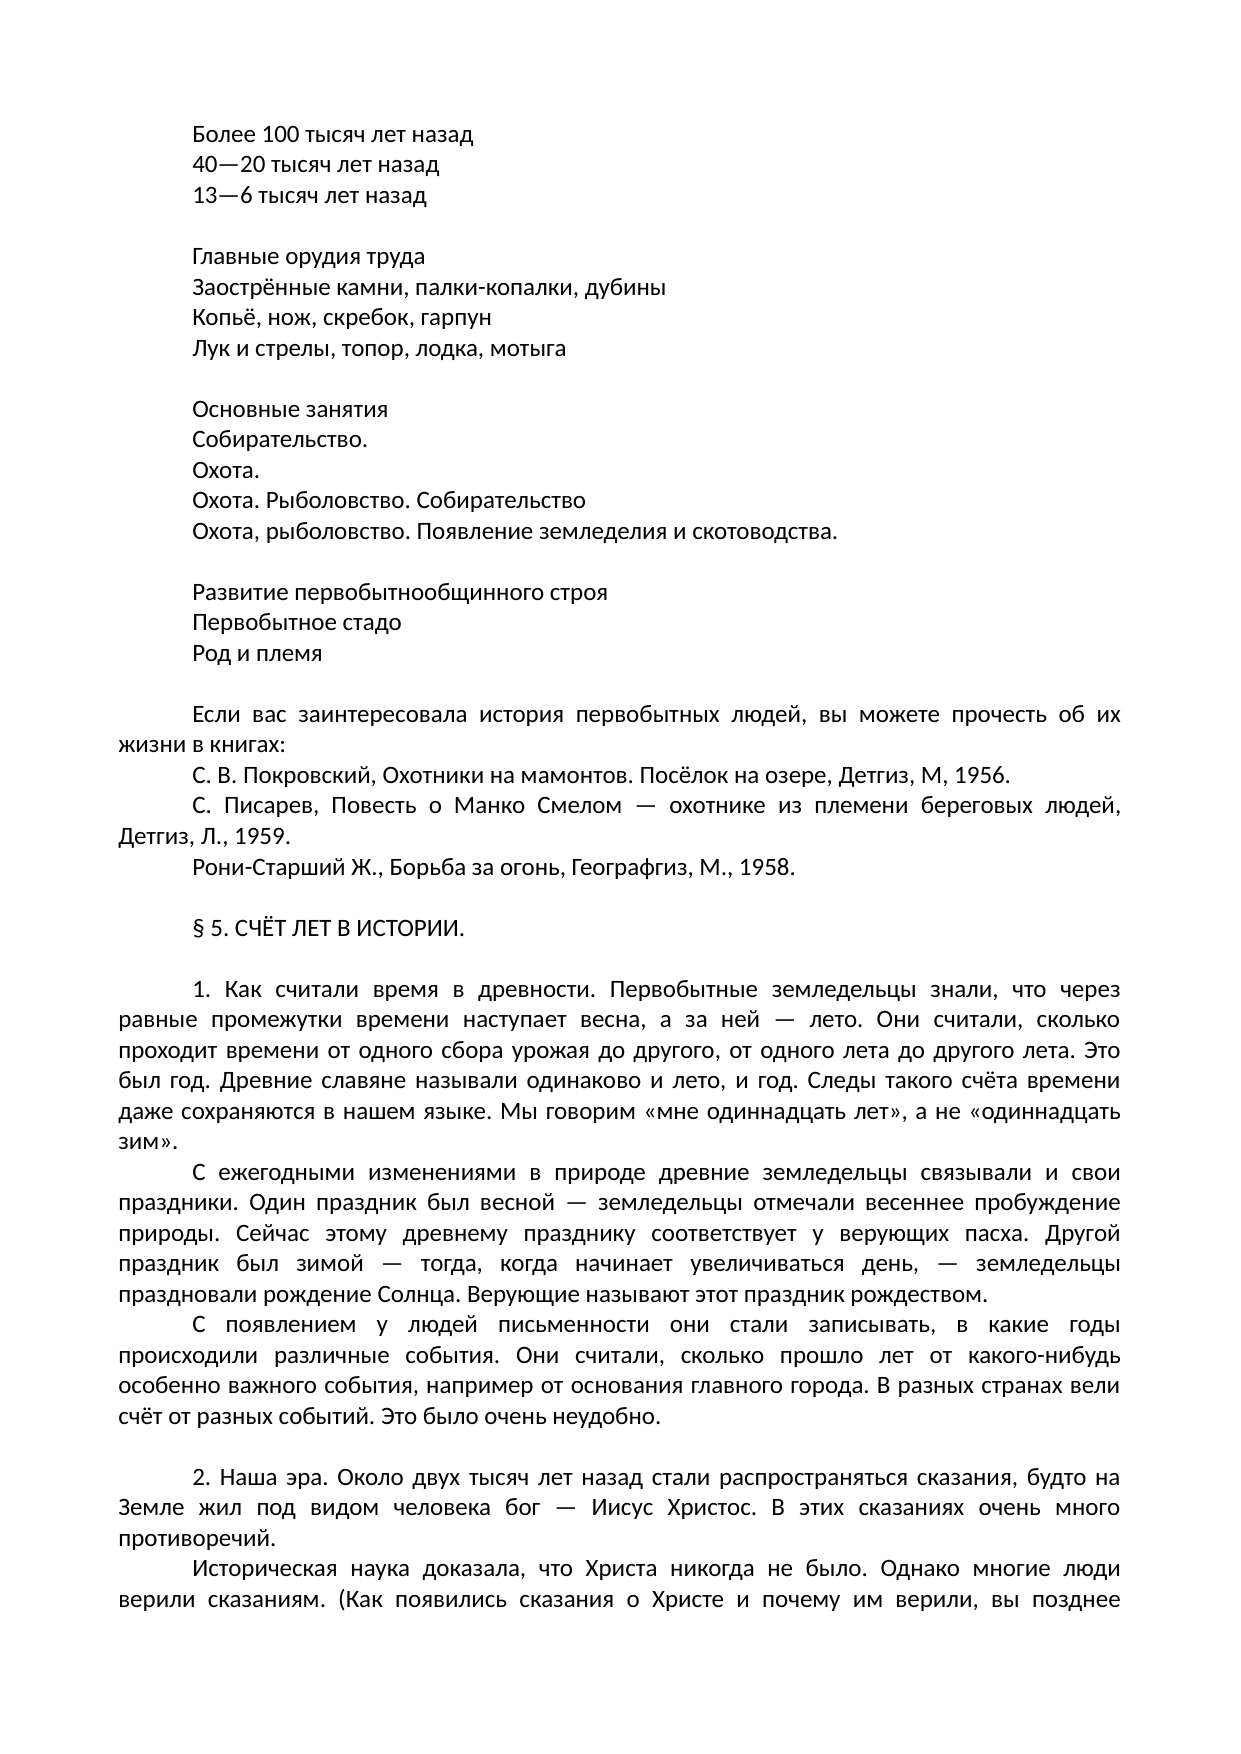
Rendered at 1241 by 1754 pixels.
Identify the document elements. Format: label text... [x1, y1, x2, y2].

text Охота. Рыболовство. Собирательство [118, 484, 1122, 515]
text Историческая наука доказала, что Христа никогда не было. Однако многие люди верили сказаниям. (Как появились сказания о Христе и почему им верили, вы позднее [118, 1553, 1122, 1614]
text Род и племя [118, 637, 1122, 667]
text Копьё, нож, скребок, гарпун [118, 301, 1122, 332]
text Собирательство. [118, 423, 1122, 454]
text Первобытное стадо [118, 606, 1122, 637]
text 2. Наша эра. Около двух тысяч лет назад стали распространяться сказания, будто на Земле жил под видом человека бог — Иисус Христос. В этих сказаниях очень много противоречий. [118, 1461, 1122, 1553]
text С появлением у людей письменности они стали записывать, в какие годы происходили различные события. Они считали, сколько прошло лет от какого-нибудь особенно важного события, например от основания главного города. В разных странах вели счёт от разных событий. Это было очень неудобно. [118, 1308, 1122, 1431]
text § 5. СЧЁТ ЛЕТ В ИСТОРИИ. [118, 912, 1122, 942]
text Более 100 тысяч лет назад [118, 118, 1122, 149]
text Охота. [118, 454, 1122, 484]
text 1. Как считали время в древности. Первобытные земледельцы знали, что через равные промежутки времени наступает весна, а за ней — лето. Они считали, сколько проходит времени от одного сбора урожая до другого, от одного лета до другого лета. Это был год. Древние славяне называли одинаково и лето, и год. Следы такого счёта времени даже сохраняются в нашем языке. Мы говорим «мне одиннадцать лет», а не «одиннадцать зим». [118, 973, 1122, 1156]
text 40—20 тысяч лет назад [118, 149, 1122, 179]
text Заострённые камни, палки-копалки, дубины [118, 271, 1122, 301]
text С. В. Покровский, Охотники на мамонтов. Посёлок на озере, Детгиз, М, 1956. [118, 759, 1122, 789]
text С. Писарев, Повесть о Манко Смелом — охотнике из племени береговых людей, Детгиз, Л., 1959. [118, 789, 1122, 851]
text С ежегодными изменениями в природе древние земледельцы связывали и свои праздники. Один праздник был весной — земледельцы отмечали весеннее пробуждение природы. Сейчас этому древнему празднику соответствует у верующих пасха. Другой праздник был зимой — тогда, когда начинает увеличиваться день, — земледельцы праздновали рождение Солнца. Верующие называют этот праздник рождеством. [118, 1156, 1122, 1308]
text Основные занятия [118, 393, 1122, 423]
text Главные орудия труда [118, 240, 1122, 271]
text Если вас заинтересовала история первобытных людей, вы можете прочесть об их жизни в книгах: [118, 698, 1122, 759]
text Охота, рыболовство. Появление земледелия и скотоводства. [118, 515, 1122, 545]
text Рони-Старший Ж., Борьба за огонь, Географгиз, М., 1958. [118, 851, 1122, 881]
text Лук и стрелы, топор, лодка, мотыга [118, 332, 1122, 362]
text Развитие первобытнообщинного строя [118, 576, 1122, 606]
text 13—6 тысяч лет назад [118, 179, 1122, 210]
